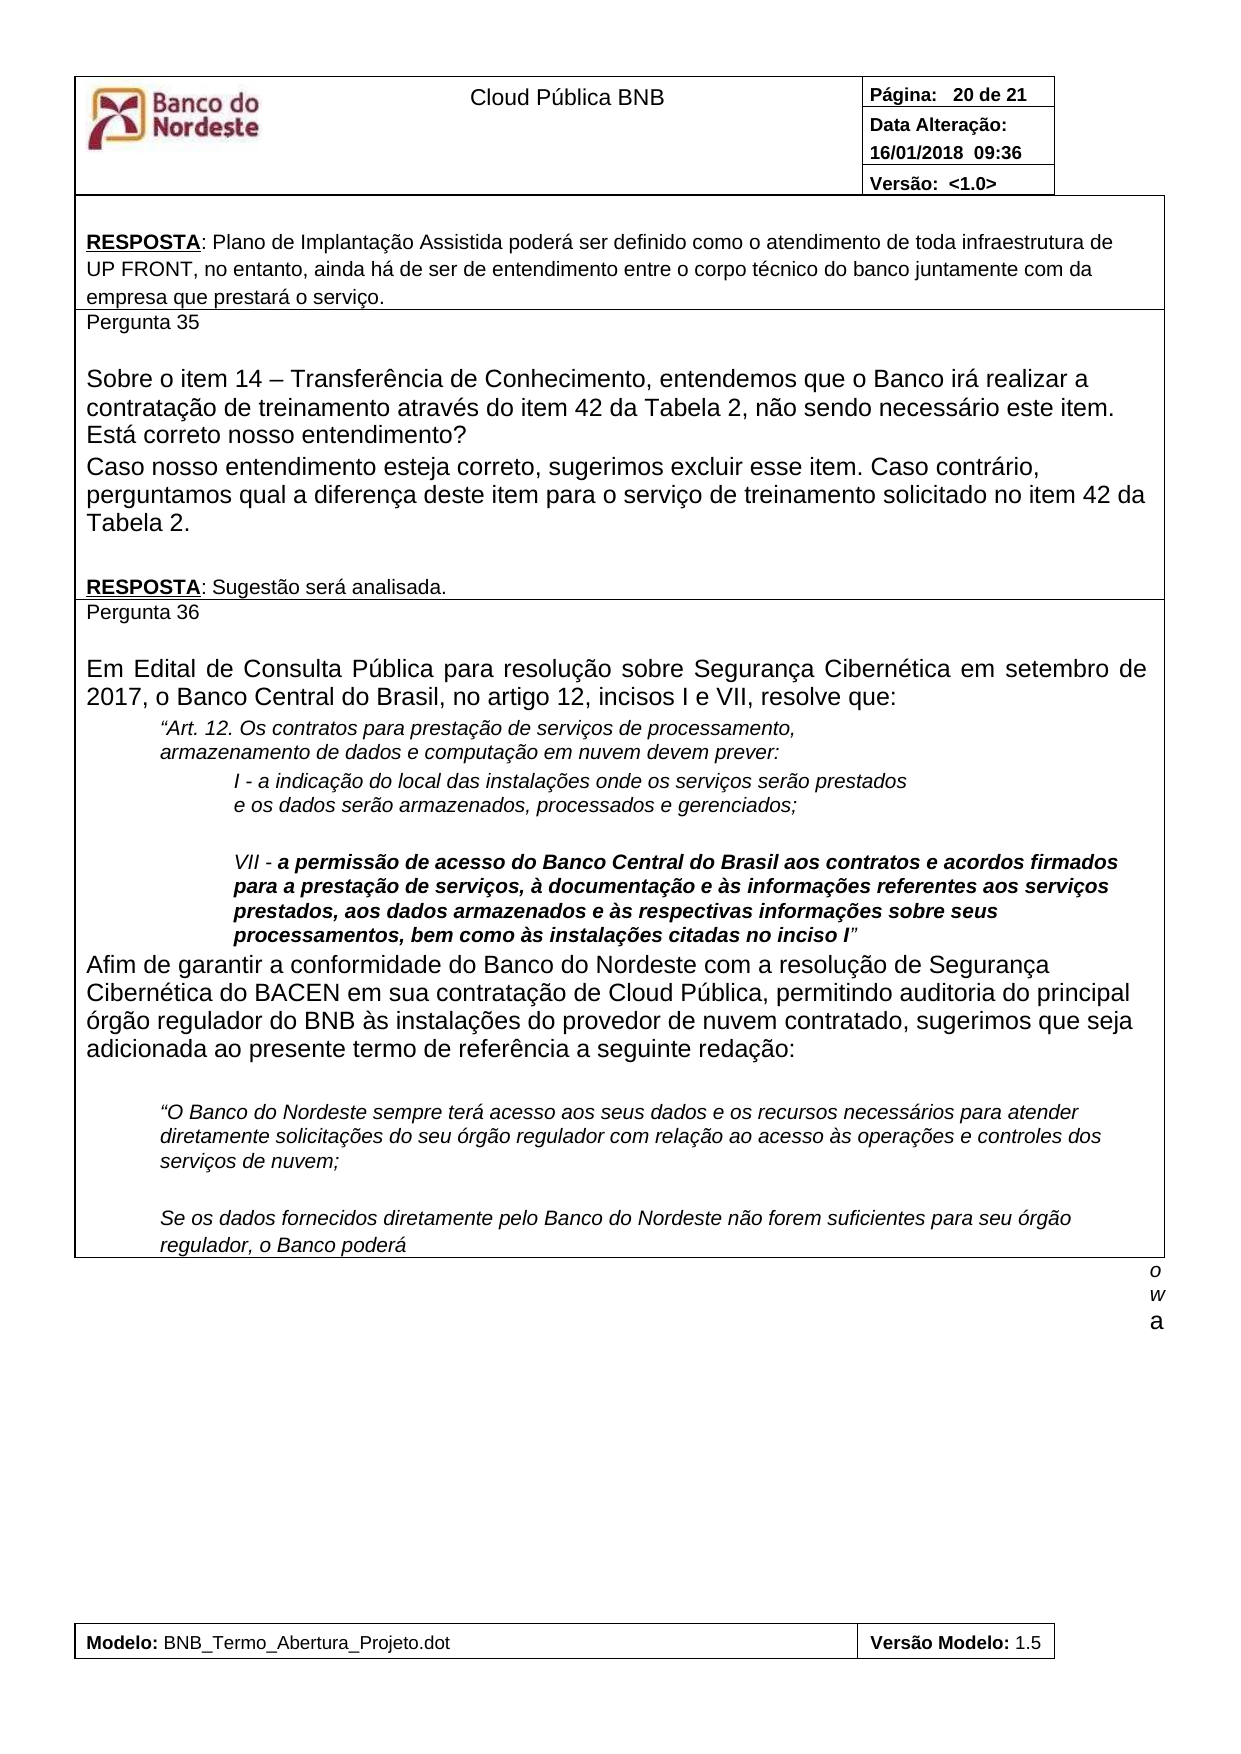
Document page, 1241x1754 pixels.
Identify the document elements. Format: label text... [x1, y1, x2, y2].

picture [85, 77, 262, 162]
table_cell RESPOSTA: Plano de Implantação Assistida poderá ser definido como o atendimento de toda infraestrutura de UP FRONT, no entanto, ainda há de ser de entendimento entre o corpo técnico do banco juntamente com da empresa que prestará o serviço. [76, 196, 1164, 308]
text ow a [1149, 1258, 1172, 1334]
table_cell Pergunta 35 Sobre o item 14 – Transferência de Conhecimento, entendemos que o Banco irá realizar a contratação de treinamento através do item 42 da Tabela 2, não sendo necessário este item. Está correto nosso entendimento? Caso nosso entendimento esteja correto, sugerimos excluir esse item. Caso contrário, perguntamos qual a diferença deste item para o serviço de treinamento solicitado no item 42 da Tabela 2. RESPOSTA: Sugestão será analisada. [76, 310, 1164, 599]
table_cell Pergunta 36 Em Edital de Consulta Pública para resolução sobre Segurança Cibernética em setembro de 2017, o Banco Central do Brasil, no artigo 12, incisos I e VII, resolve que: “Art. 12. Os contratos para prestação de serviços de processamento, armazenamento de dados e computação em nuvem devem prever: I - a indicação do local das instalações onde os serviços serão prestados e os dados serão armazenados, processados e gerenciados; VII - a permissão de acesso do Banco Central do Brasil aos contratos e acordos firmados para a prestação de serviços, à documentação e às informações referentes aos serviços prestados, aos dados armazenados e às respectivas informações sobre seus processamentos, bem como às instalações citadas no inciso I” Afim de garantir a conformidade do Banco do Nordeste com a resolução de Segurança Cibernética do BACEN em sua contratação de Cloud Pública, permitindo auditoria do principal órgão regulador do BNB às instalações do provedor de nuvem contratado, sugerimos que seja adicionada ao presente termo de referência a seguinte redação: “O Banco do Nordeste sempre terá acesso aos seus dados e os recursos necessários para atender diretamente solicitações do seu órgão regulador com relação ao acesso às operações e controles dos serviços de nuvem; Se os dados fornecidos diretamente pelo Banco do Nordeste não forem suficientes para seu órgão regulador, o Banco poderá [76, 600, 1164, 1257]
